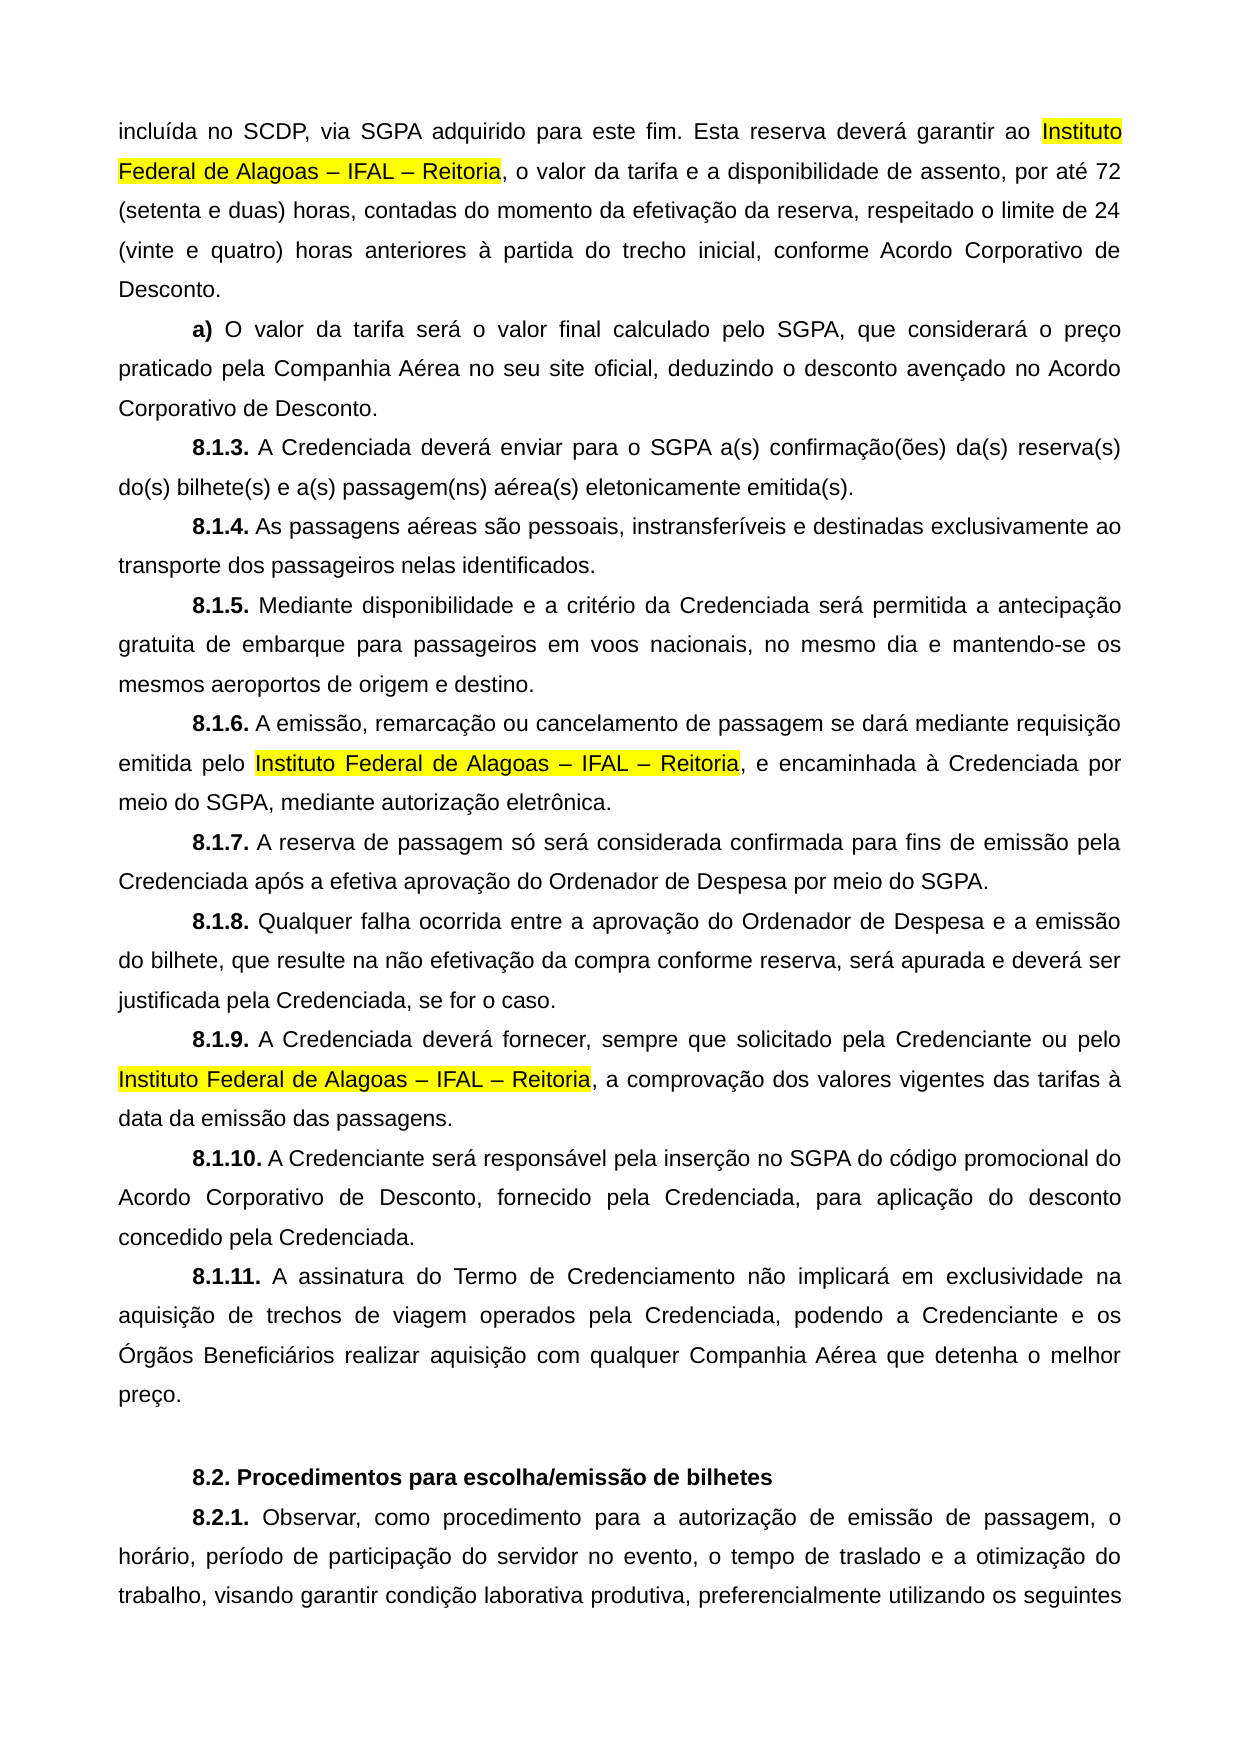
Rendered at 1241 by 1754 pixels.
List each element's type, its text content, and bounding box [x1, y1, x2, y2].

text 8.1.10. A Credenciante será responsável pela inserção no SGPA do código promocional do Acordo Corporativo de Desconto, fornecido pela Credenciada, para aplicação do desconto concedido pela Credenciada. [118, 1144, 1122, 1250]
text 8.2.1. Observar, como procedimento para a autorização de emissão de passagem, o horário, período de participação do servidor no evento, o tempo de traslado e a otimização do trabalho, visando garantir condição laborativa produtiva, preferencialmente utilizando os seguintes [118, 1503, 1122, 1609]
text 8.1.3. A Credenciada deverá enviar para o SGPA a(s) confirmação(ões) da(s) reserva(s) do(s) bilhete(s) e a(s) passagem(ns) aérea(s) eletonicamente emitida(s). [118, 434, 1122, 500]
text 8.1.6. A emissão, remarcação ou cancelamento de passagem se dará mediante requisição emitida pelo Instituto Federal de Alagoas – IFAL – Reitoria, e encaminhada à Credenciada por meio do SGPA, mediante autorização eletrônica. [118, 710, 1122, 816]
text a) O valor da tarifa será o valor final calculado pelo SGPA, que considerará o preço praticado pela Companhia Aérea no seu site oficial, deduzindo o desconto avençado no Acordo Corporativo de Desconto. [118, 316, 1122, 421]
text 8.2. Procedimentos para escolha/emissão de bilhetes [118, 1464, 1122, 1490]
text incluída no SCDP, via SGPA adquirido para este fim. Esta reserva deverá garantir ao Instituto Federal de Alagoas – IFAL – Reitoria, o valor da tarifa e a disponibilidade de assento, por até 72 (setenta e duas) horas, contadas do momento da efetivação da reserva, respeitado o limite de 24 (vinte e quatro) horas anteriores à partida do trecho inicial, conforme Acordo Corporativo de Desconto. [118, 118, 1122, 302]
text 8.1.7. A reserva de passagem só será considerada confirmada para fins de emissão pela Credenciada após a efetiva aprovação do Ordenador de Despesa por meio do SGPA. [118, 829, 1122, 894]
text 8.1.11. A assinatura do Termo de Credenciamento não implicará em exclusividade na aquisição de trechos de viagem operados pela Credenciada, podendo a Credenciante e os Órgãos Beneficiários realizar aquisição com qualquer Companhia Aérea que detenha o melhor preço. [118, 1263, 1122, 1408]
text 8.1.8. Qualquer falha ocorrida entre a aprovação do Ordenador de Despesa e a emissão do bilhete, que resulte na não efetivação da compra conforme reserva, será apurada e deverá ser justificada pela Credenciada, se for o caso. [118, 908, 1122, 1013]
text 8.1.9. A Credenciada deverá fornecer, sempre que solicitado pela Credenciante ou pelo Instituto Federal de Alagoas – IFAL – Reitoria, a comprovação dos valores vigentes das tarifas à data da emissão das passagens. [118, 1026, 1122, 1131]
text 8.1.5. Mediante disponibilidade e a critério da Credenciada será permitida a antecipação gratuita de embarque para passageiros em voos nacionais, no mesmo dia e mantendo-se os mesmos aeroportos de origem e destino. [118, 592, 1122, 697]
text 8.1.4. As passagens aéreas são pessoais, instransferíveis e destinadas exclusivamente ao transporte dos passageiros nelas identificados. [118, 513, 1122, 579]
